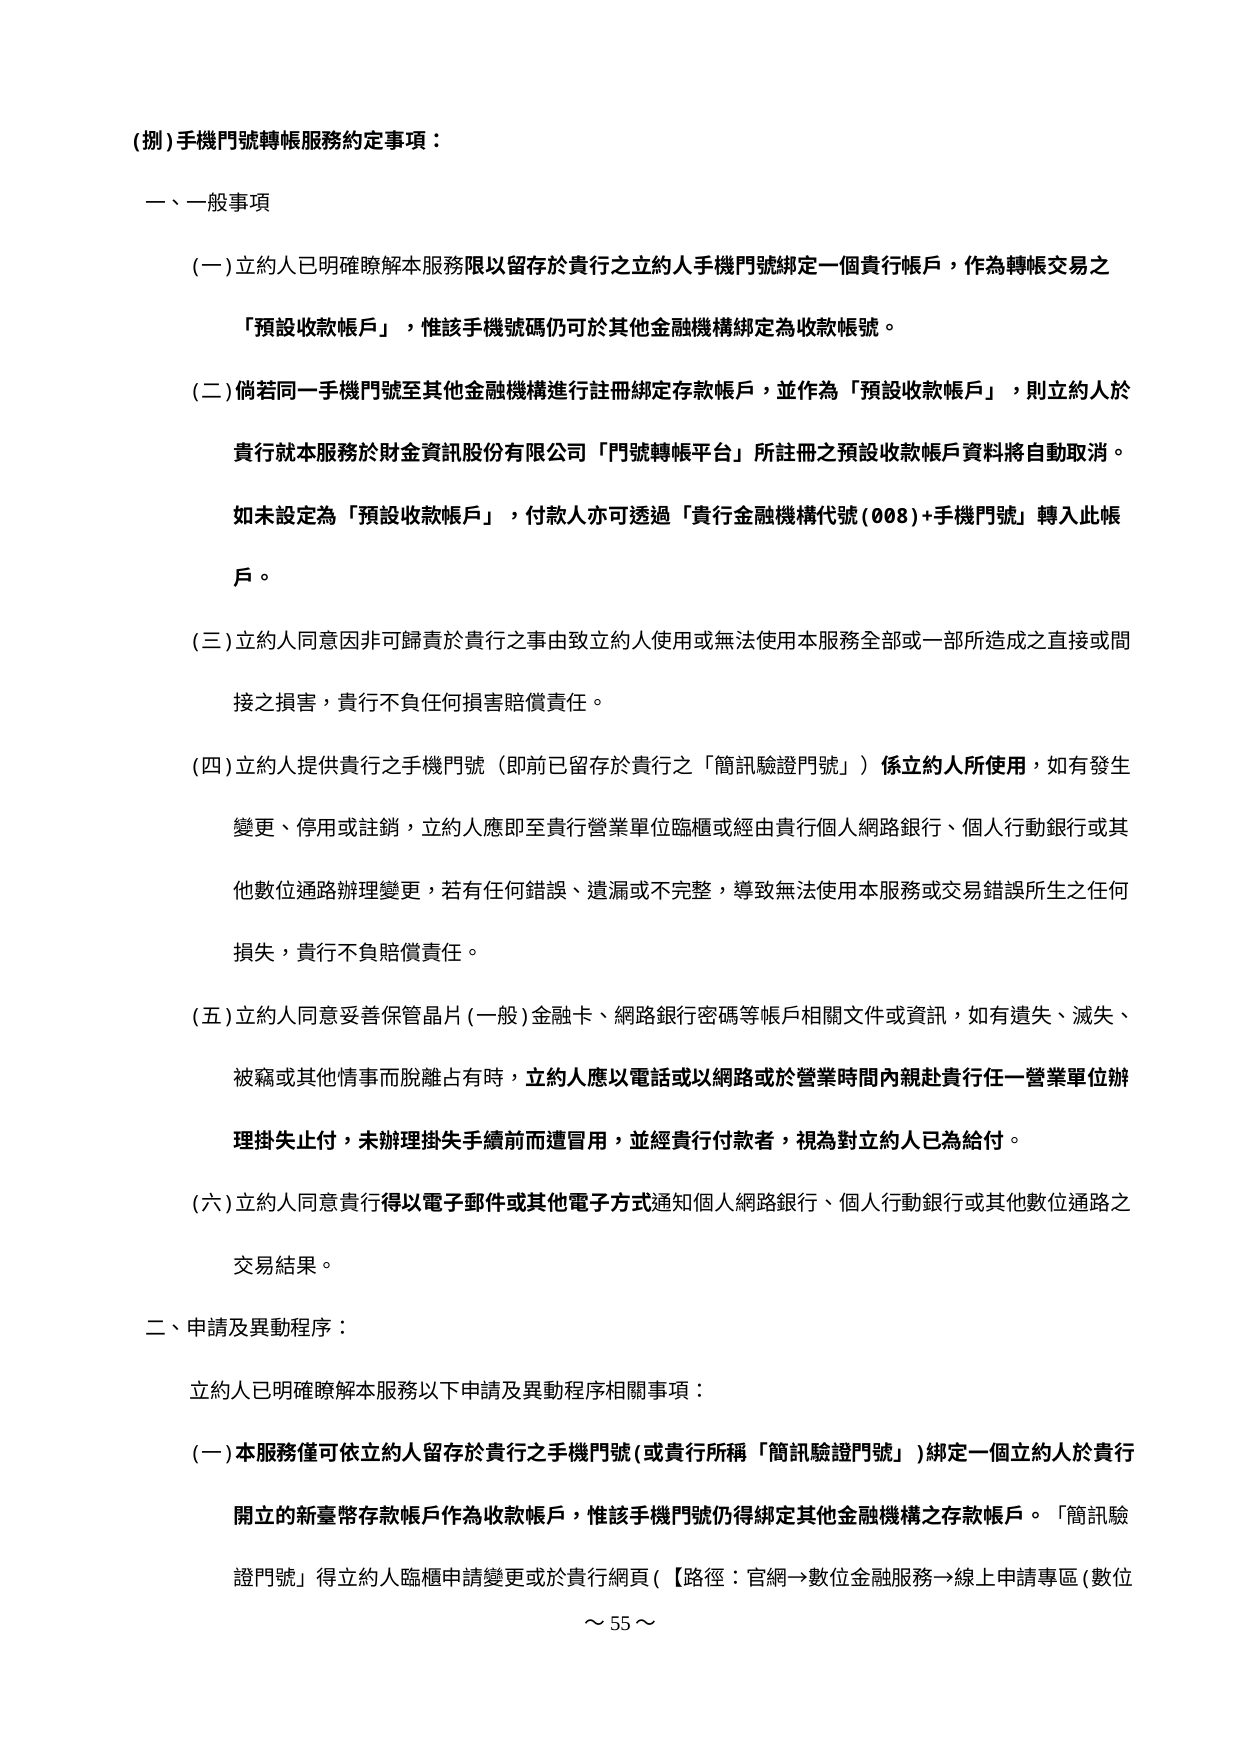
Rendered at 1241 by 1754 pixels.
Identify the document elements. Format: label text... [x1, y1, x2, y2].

text (六)立約人同意貴行得以電子郵件或其他電子方式通知個人網路銀行、個人行動銀行或其他數位通路之交易結果。 [189, 1160, 1140, 1285]
subtitle (捌)手機門號轉帳服務約定事項： [117, 97, 1140, 160]
text (一)立約人已明確瞭解本服務限以留存於貴行之立約人手機門號綁定一個貴行帳戶，作為轉帳交易之「預設收款帳戶」，惟該手機號碼仍可於其他金融機構綁定為收款帳號。 [189, 222, 1140, 347]
text (三)立約人同意因非可歸責於貴行之事由致立約人使用或無法使用本服務全部或一部所造成之直接或間接之損害，貴行不負任何損害賠償責任。 [189, 597, 1140, 722]
text (一)本服務僅可依立約人留存於貴行之手機門號(或貴行所稱「簡訊驗證門號」)綁定一個立約人於貴行開立的新臺幣存款帳戶作為收款帳戶，惟該手機門號仍得綁定其他金融機構之存款帳戶。「簡訊驗證門號」得立約人臨櫃申請變更或於貴行網頁(【路徑：官網→數位金融服務→線上申請專區(數位 [189, 1410, 1140, 1597]
text (二)倘若同一手機門號至其他金融機構進行註冊綁定存款帳戶，並作為「預設收款帳戶」，則立約人於貴行就本服務於財金資訊股份有限公司「門號轉帳平台」所註冊之預設收款帳戶資料將自動取消。如未設定為「預設收款帳戶」，付款人亦可透過「貴行金融機構代號(008)+手機門號」轉入此帳戶。 [189, 347, 1140, 597]
text 二、申請及異動程序： 立約人已明確瞭解本服務以下申請及異動程序相關事項： [145, 1285, 1140, 1410]
text (四)立約人提供貴行之手機門號（即前已留存於貴行之「簡訊驗證門號」）係立約人所使用，如有發生變更、停用或註銷，立約人應即至貴行營業單位臨櫃或經由貴行個人網路銀行、個人行動銀行或其他數位通路辦理變更，若有任何錯誤、遺漏或不完整，導致無法使用本服務或交易錯誤所生之任何損失，貴行不負賠償責任。 [189, 722, 1140, 972]
text 一、一般事項 [145, 160, 1140, 222]
text (五)立約人同意妥善保管晶片(一般)金融卡、網路銀行密碼等帳戶相關文件或資訊，如有遺失、滅失、被竊或其他情事而脫離占有時，立約人應以電話或以網路或於營業時間內親赴貴行任一營業單位辦理掛失止付，未辦理掛失手續前而遭冒用，並經貴行付款者，視為對立約人已為給付。 [189, 972, 1140, 1160]
